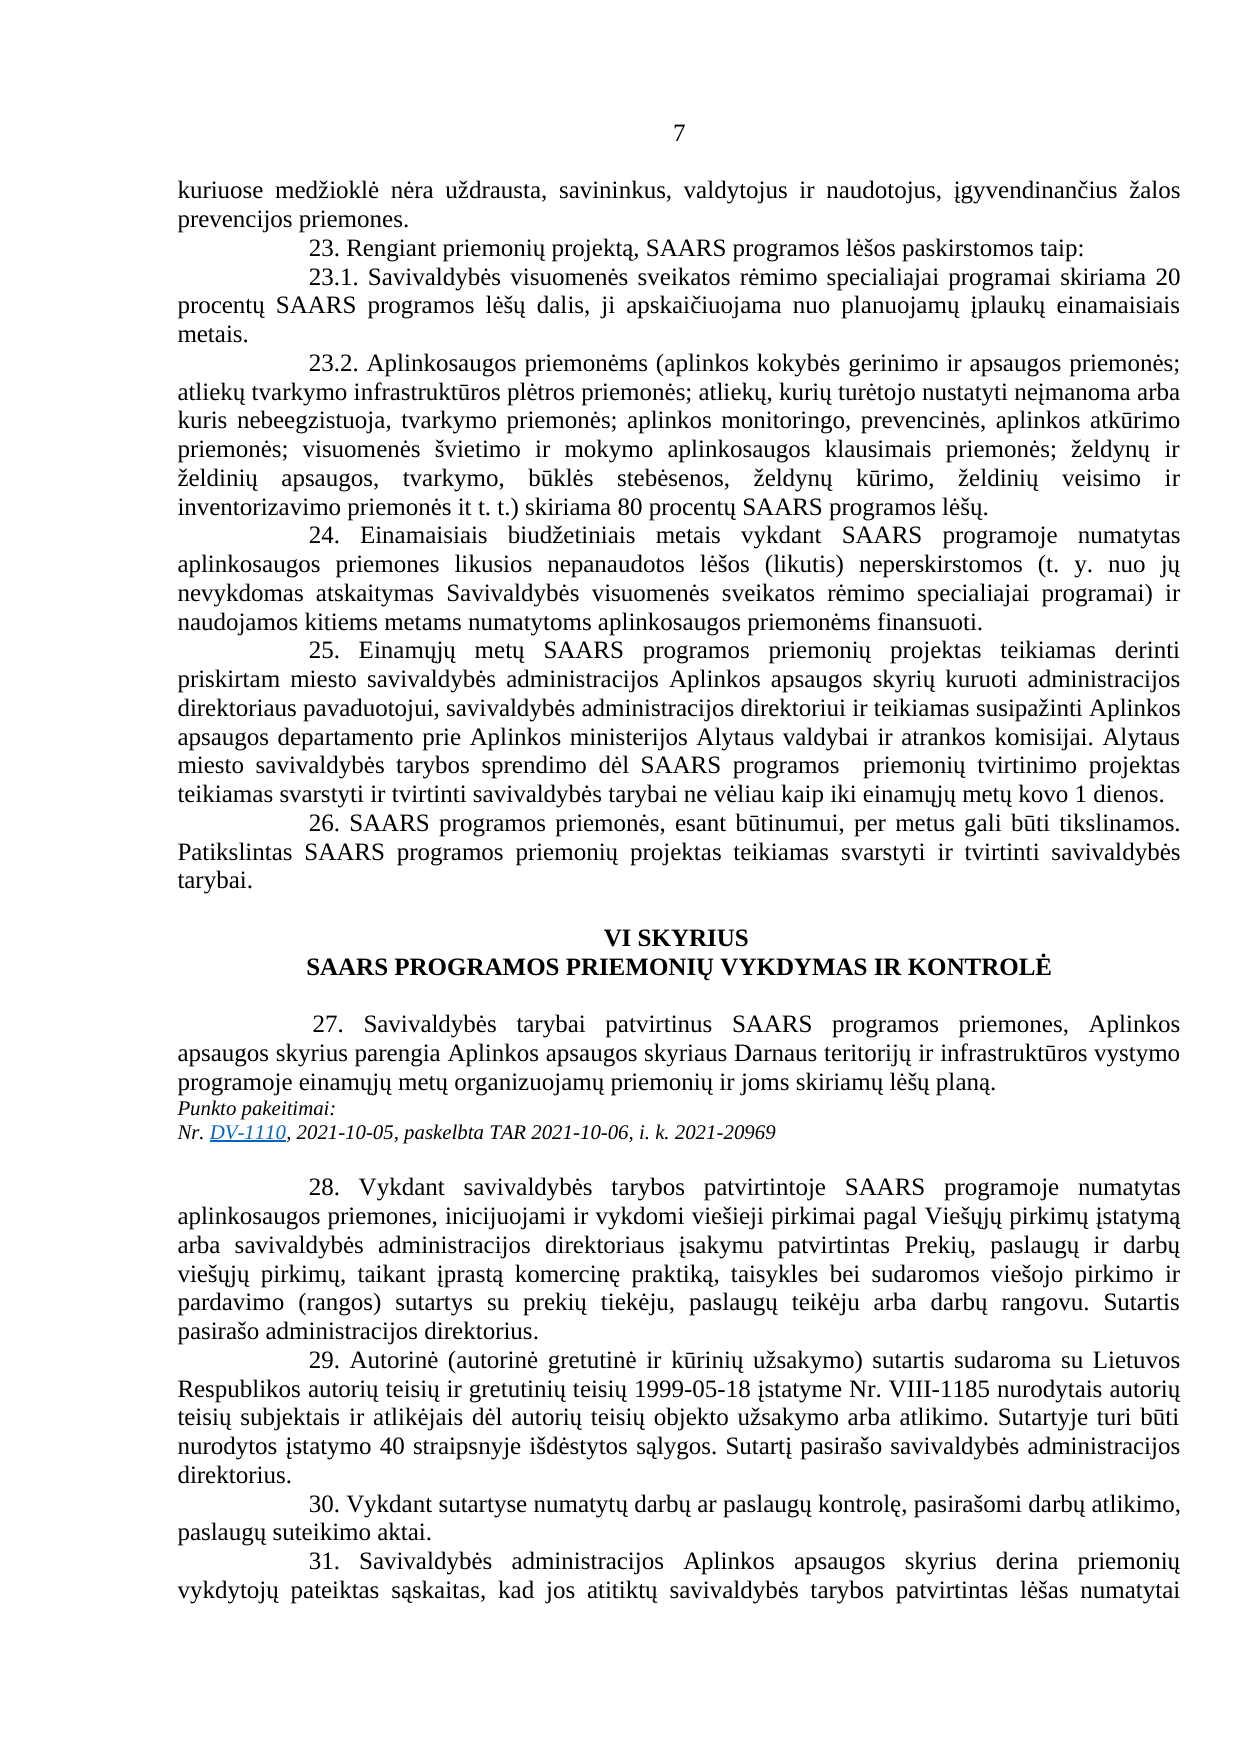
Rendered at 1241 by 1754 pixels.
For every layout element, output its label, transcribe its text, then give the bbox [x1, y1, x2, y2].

text 25. Einamųjų metų SAARS programos priemonių projektas teikiamas derinti priskirtam miesto savivaldybės administracijos Aplinkos apsaugos skyrių kuruoti administracijos direktoriaus pavaduotojui, savivaldybės administracijos direktoriui ir teikiamas susipažinti Aplinkos apsaugos departamento prie Aplinkos ministerijos Alytaus valdybai ir atrankos komisijai. Alytaus miesto savivaldybės tarybos sprendimo dėl SAARS programos priemonių tvirtinimo projektas teikiamas svarstyti ir tvirtinti savivaldybės tarybai ne vėliau kaip iki einamųjų metų kovo 1 dienos. [177, 636, 1181, 808]
text 30. Vykdant sutartyse numatytų darbų ar paslaugų kontrolę, pasirašomi darbų atlikimo, paslaugų suteikimo aktai. [177, 1489, 1181, 1546]
text Punkto pakeitimai: [177, 1096, 1181, 1120]
text 28. Vykdant savivaldybės tarybos patvirtintoje SAARS programoje numatytas aplinkosaugos priemones, inicijuojami ir vykdomi viešieji pirkimai pagal Viešųjų pirkimų įstatymą arba savivaldybės administracijos direktoriaus įsakymu patvirtintas Prekių, paslaugų ir darbų viešųjų pirkimų, taikant įprastą komercinę praktiką, taisykles bei sudaromos viešojo pirkimo ir pardavimo (rangos) sutartys su prekių tiekėju, paslaugų teikėju arba darbų rangovu. Sutartis pasirašo administracijos direktorius. [177, 1172, 1181, 1345]
text 29. Autorinė (autorinė gretutinė ir kūrinių užsakymo) sutartis sudaroma su Lietuvos Respublikos autorių teisių ir gretutinių teisių 1999-05-18 įstatyme Nr. VIII-1185 nurodytais autorių teisių subjektais ir atlikėjais dėl autorių teisių objekto užsakymo arba atlikimo. Sutartyje turi būti nurodytos įstatymo 40 straipsnyje išdėstytos sąlygos. Sutartį pasirašo savivaldybės administracijos direktorius. [177, 1345, 1181, 1489]
text 26. SAARS programos priemonės, esant būtinumui, per metus gali būti tikslinamos. Patikslintas SAARS programos priemonių projektas teikiamas svarstyti ir tvirtinti savivaldybės tarybai. [177, 808, 1181, 894]
text kuriuose medžioklė nėra uždrausta, savininkus, valdytojus ir naudotojus, įgyvendinančius žalos prevencijos priemones. [177, 176, 1181, 233]
text VI SKYRIUS [177, 923, 1181, 952]
text 27. Savivaldybės tarybai patvirtinus SAARS programos priemones, Aplinkos apsaugos skyrius parengia Aplinkos apsaugos skyriaus Darnaus teritorijų ir infrastruktūros vystymo programoje einamųjų metų organizuojamų priemonių ir joms skiriamų lėšų planą. [177, 1009, 1181, 1096]
text 23. Rengiant priemonių projektą, SAARS programos lėšos paskirstomos taip: [177, 233, 1181, 262]
text Nr. DV-1110, 2021-10-05, paskelbta TAR 2021-10-06, i. k. 2021-20969 [177, 1120, 1181, 1144]
text SAARS PROGRAMOS PRIEMONIŲ VYKDYMAS IR KONTROLĖ [177, 952, 1181, 981]
text 31. Savivaldybės administracijos Aplinkos apsaugos skyrius derina priemonių vykdytojų pateiktas sąskaitas, kad jos atitiktų savivaldybės tarybos patvirtintas lėšas numatytai [177, 1546, 1181, 1604]
text 24. Einamaisiais biudžetiniais metais vykdant SAARS programoje numatytas aplinkosaugos priemones likusios nepanaudotos lėšos (likutis) neperskirstomos (t. y. nuo jų nevykdomas atskaitymas Savivaldybės visuomenės sveikatos rėmimo specialiajai programai) ir naudojamos kitiems metams numatytoms aplinkosaugos priemonėms finansuoti. [177, 521, 1181, 636]
text 23.1. Savivaldybės visuomenės sveikatos rėmimo specialiajai programai skiriama 20 procentų SAARS programos lėšų dalis, ji apskaičiuojama nuo planuojamų įplaukų einamaisiais metais. [177, 262, 1181, 348]
text 23.2. Aplinkosaugos priemonėms (aplinkos kokybės gerinimo ir apsaugos priemonės; atliekų tvarkymo infrastruktūros plėtros priemonės; atliekų, kurių turėtojo nustatyti neįmanoma arba kuris nebeegzistuoja, tvarkymo priemonės; aplinkos monitoringo, prevencinės, aplinkos atkūrimo priemonės; visuomenės švietimo ir mokymo aplinkosaugos klausimais priemonės; želdynų ir želdinių apsaugos, tvarkymo, būklės stebėsenos, želdynų kūrimo, želdinių veisimo ir inventorizavimo priemonės it t. t.) skiriama 80 procentų SAARS programos lėšų. [177, 348, 1181, 521]
